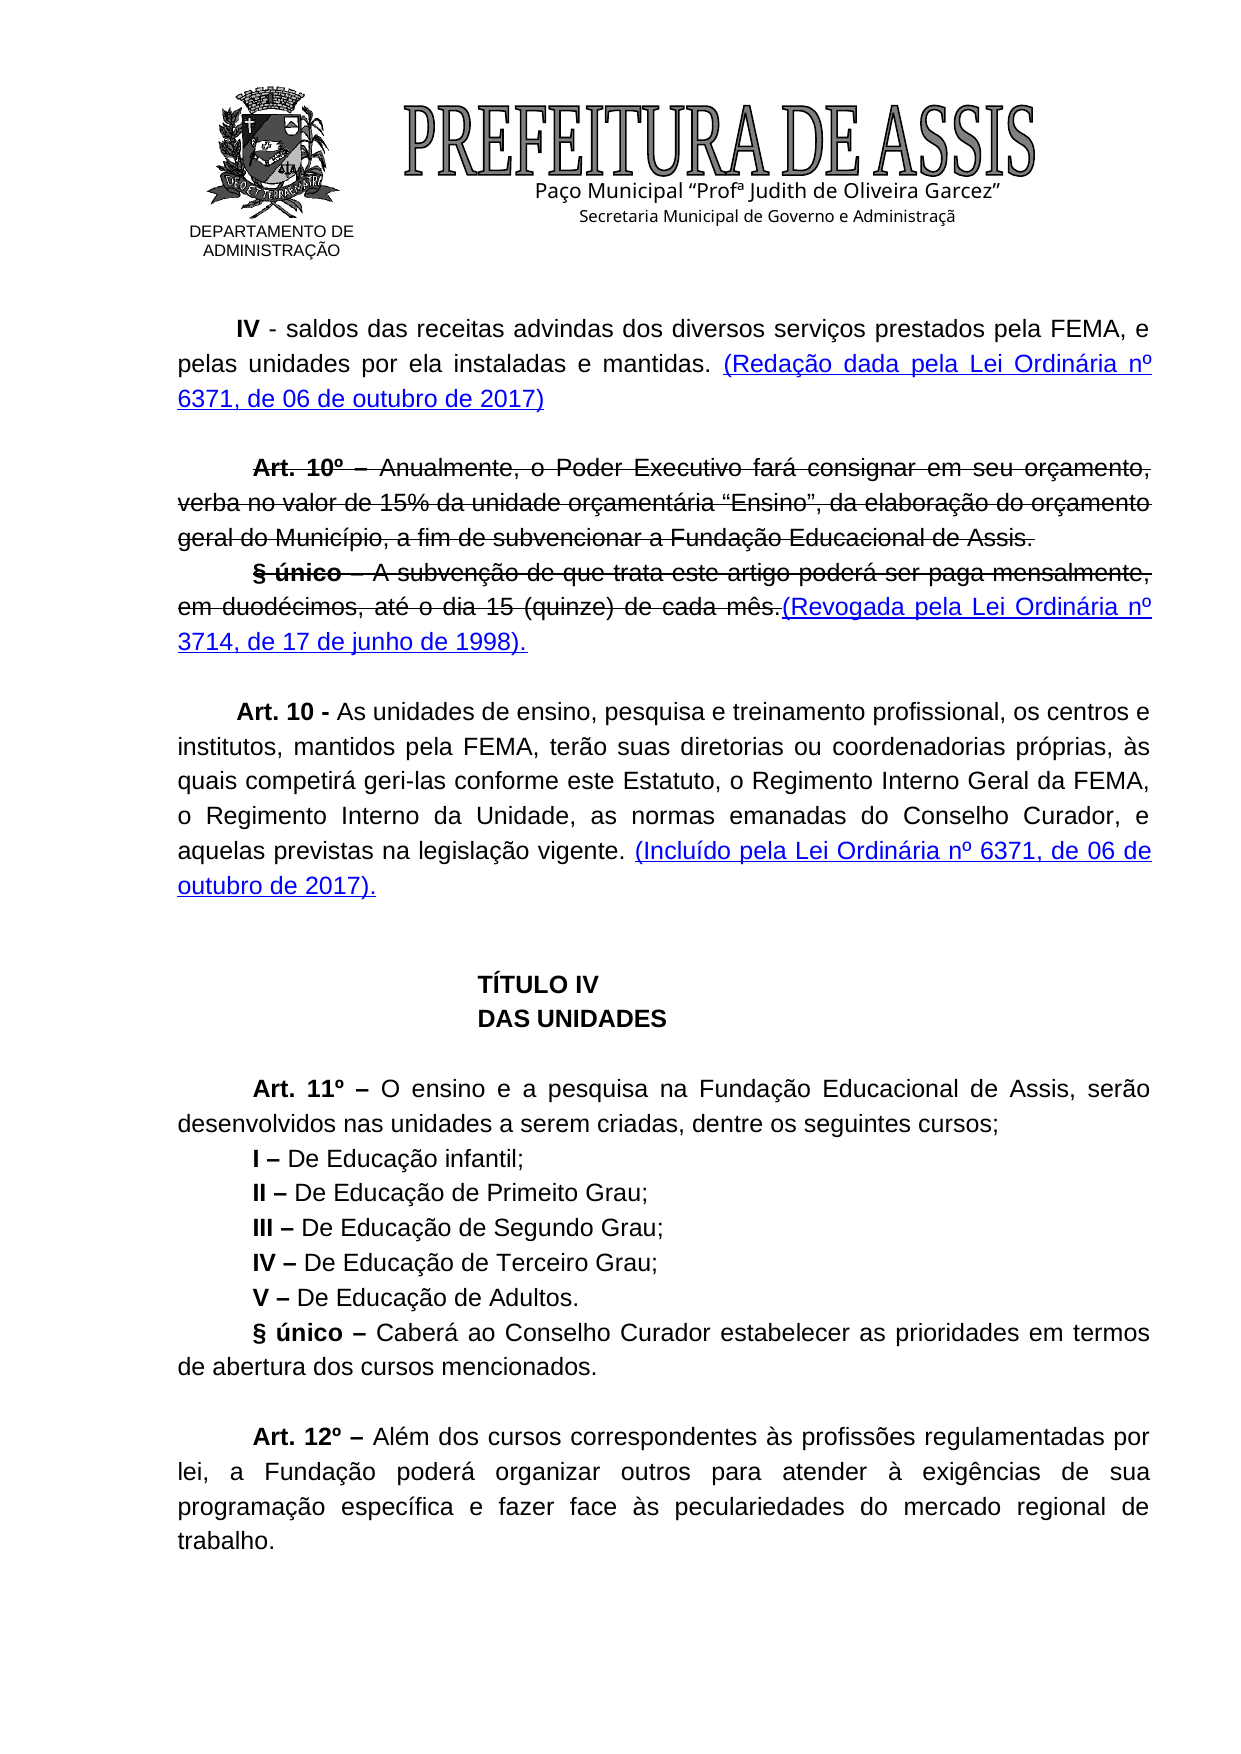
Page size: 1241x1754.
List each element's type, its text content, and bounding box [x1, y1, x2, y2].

text DAS UNIDADES [177, 1004, 1152, 1033]
text IV - saldos das receitas advindas dos diversos serviços prestados pela FEMA, e pelas unidades por ela instaladas e mantidas. (Redação dada pela Lei Ordinária nº 6371, de 06 de outubro de 2017) [177, 314, 1152, 412]
text II – De Educação de Primeito Grau; [177, 1178, 1152, 1207]
text Art. 10º – Anualmente, o Poder Executivo fará consignar em seu orçamento, verba no valor de 15% da unidade orçamentária “Ensino”, da elaboração do orçamento geral do Município, a fim de subvencionar a Fundação Educacional de Assis. [177, 453, 1152, 504]
text IV – De Educação de Terceiro Grau; [177, 1248, 1152, 1277]
text Art. 12º – Além dos cursos correspondentes às profissões regulamentadas por lei, a Fundação poderá organizar outros para atender à exigências de sua programação específica e fazer face às peculariedades do mercado regional de trabalho. [177, 1422, 1152, 1555]
text III – De Educação de Segundo Grau; [177, 1213, 1152, 1242]
text Art. 10 - As unidades de ensino, pesquisa e treinamento profissional, os centros e institutos, mantidos pela FEMA, terão suas diretorias ou coordenadorias próprias, às quais competirá geri-las conforme este Estatuto, o Regimento Interno Geral da FEMA, o Regimento Interno da Unidade, as normas emanadas do Conselho Curador, e aquelas previstas na legislação vigente. (Incluído pela Lei Ordinária nº 6371, de 06 de outubro de 2017). [177, 697, 1152, 899]
text TÍTULO IV [177, 969, 1152, 999]
text V – De Educação de Adultos. [177, 1283, 1152, 1312]
text Art. 11º – O ensino e a pesquisa na Fundação Educacional de Assis, serão desenvolvidos nas unidades a serem criadas, dentre os seguintes cursos; [177, 1074, 1152, 1138]
text § único – A subvenção de que trata este artigo poderá ser paga mensalmente, em duodécimos, até o dia 15 (quinze) de cada mês.(Revogada pela Lei Ordinária nº 3714, de 17 de junho de 1998). [177, 557, 1152, 656]
text Art. 10º – Anualmente, o Poder Executivo fará consignar em seu orçamento, verba no valor de 15% da unidade orçamentária “Ensino”, da elaboração do orçamento geral do Município, a fim de subvencionar a Fundação Educacional de Assis. [177, 505, 1152, 552]
text § único – Caberá ao Conselho Curador estabelecer as prioridades em termos de abertura dos cursos mencionados. [177, 1317, 1152, 1381]
text I – De Educação infantil; [177, 1143, 1152, 1173]
